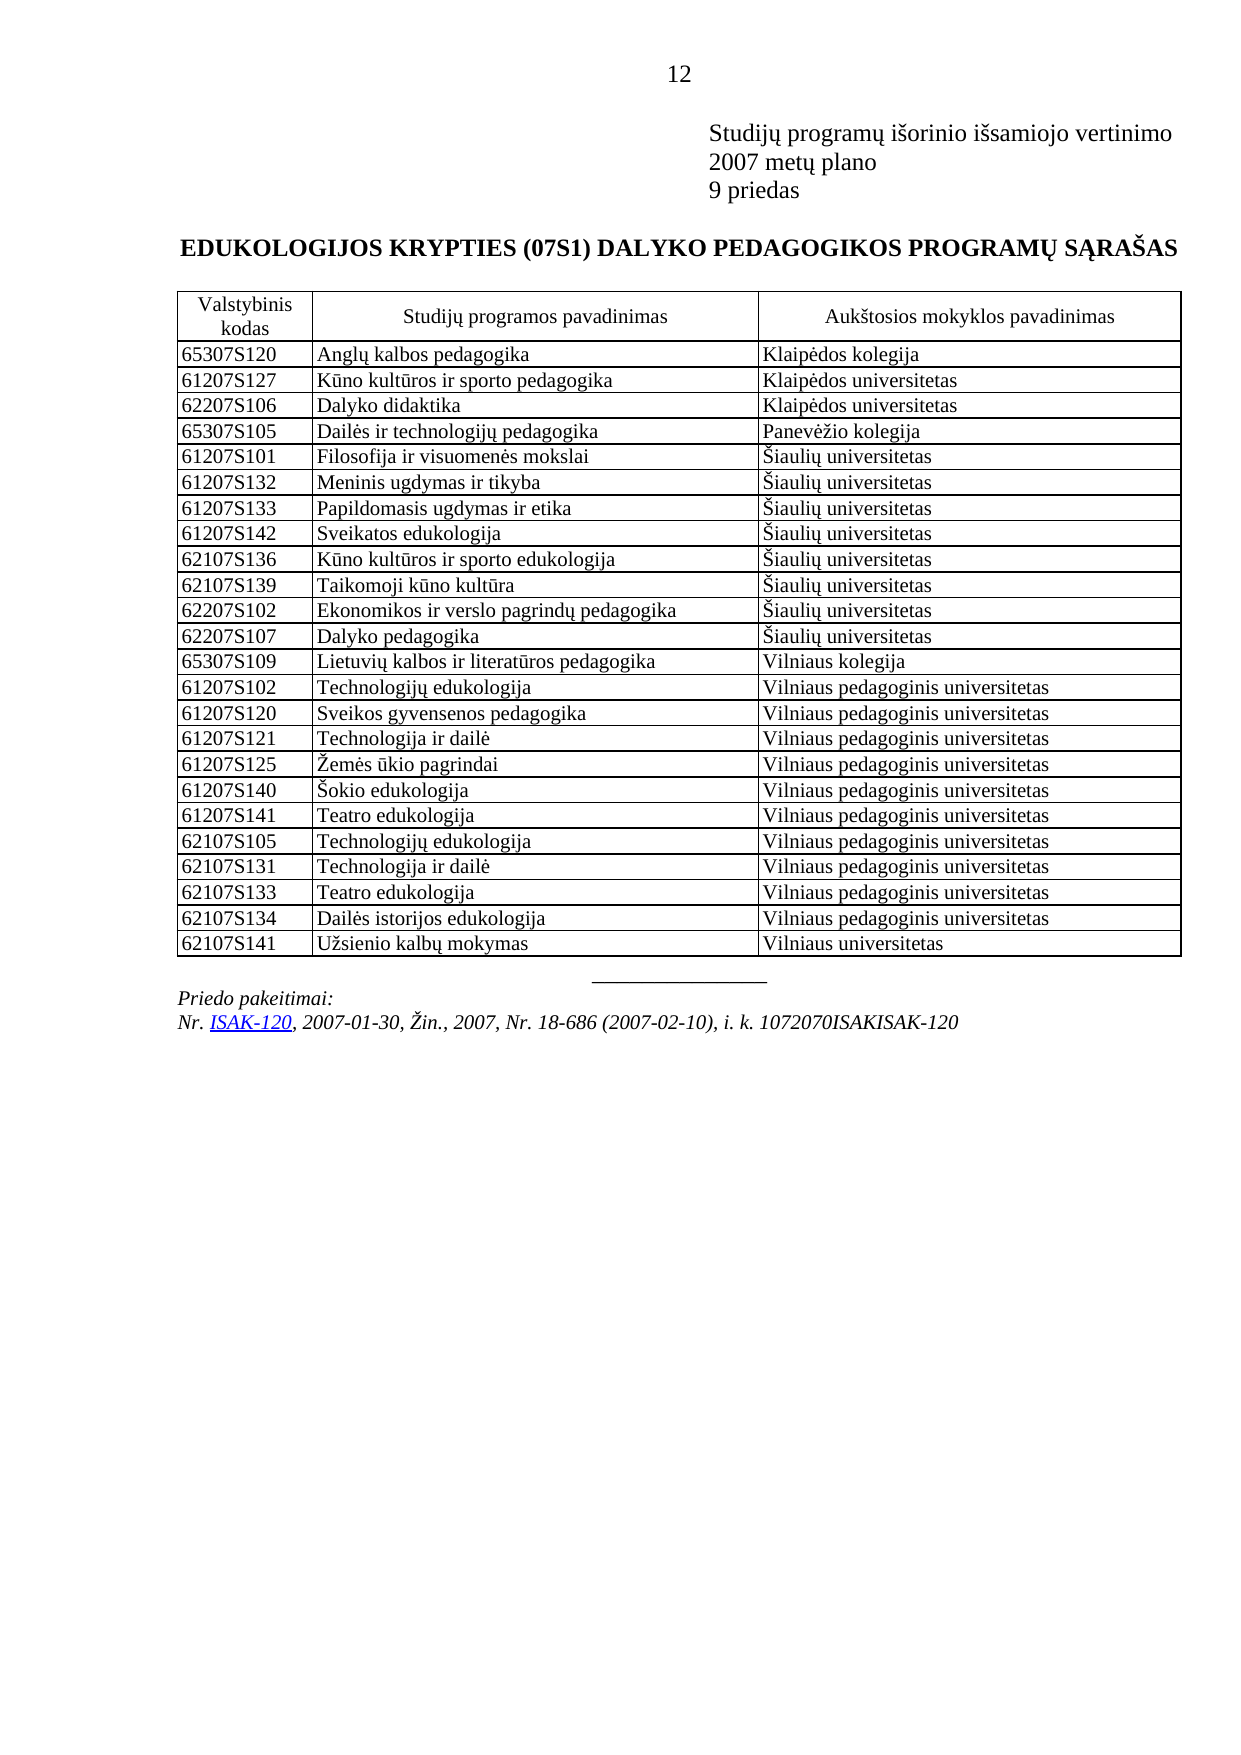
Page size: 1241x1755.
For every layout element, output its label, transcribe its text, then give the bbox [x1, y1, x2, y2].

table_cell 62207S102 [178, 598, 312, 622]
text 9 priedas [177, 176, 1181, 204]
table_cell Šiaulių universitetas [759, 547, 1180, 571]
table_cell 62107S141 [178, 931, 312, 955]
table_cell 62107S105 [178, 829, 312, 853]
table_header Studijų programos pavadinimas [313, 292, 758, 340]
table_cell 62107S139 [178, 573, 312, 597]
table_cell 61207S125 [178, 752, 312, 776]
table_cell Technologija ir dailė [313, 726, 758, 750]
table_cell Dalyko pedagogika [313, 624, 758, 648]
table_cell Anglų kalbos pedagogika [313, 342, 758, 366]
table_cell Vilniaus pedagoginis universitetas [759, 675, 1180, 699]
table_cell Kūno kultūros ir sporto edukologija [313, 547, 758, 571]
table_cell Vilniaus pedagoginis universitetas [759, 829, 1180, 853]
table_cell 61207S127 [178, 368, 312, 392]
table_cell Vilniaus pedagoginis universitetas [759, 803, 1180, 827]
table_cell Dalyko didaktika [313, 393, 758, 417]
table_cell 62107S134 [178, 906, 312, 930]
table_cell Vilniaus universitetas [759, 931, 1180, 955]
table_cell 61207S121 [178, 726, 312, 750]
text ______________ [177, 957, 1181, 986]
table_cell 62107S136 [178, 547, 312, 571]
table_cell 65307S105 [178, 419, 312, 443]
table_cell 62207S106 [178, 393, 312, 417]
table_cell Technologijų edukologija [313, 675, 758, 699]
table_cell 61207S142 [178, 521, 312, 545]
table_cell Technologija ir dailė [313, 855, 758, 878]
table_cell Šiaulių universitetas [759, 496, 1180, 520]
text EDUKOLOGIJOS KRYPTIES (07S1) DALYKO PEDAGOGIKOS PROGRAMŲ SĄRAŠAS [177, 233, 1181, 262]
table_cell Sveikos gyvensenos pedagogika [313, 701, 758, 725]
table_cell Šiaulių universitetas [759, 445, 1180, 468]
table_cell Šokio edukologija [313, 778, 758, 802]
table_header Valstybinis kodas [178, 292, 312, 340]
table_cell 61207S133 [178, 496, 312, 520]
table_cell Vilniaus kolegija [759, 650, 1180, 673]
table_cell Vilniaus pedagoginis universitetas [759, 855, 1180, 878]
table_cell Užsienio kalbų mokymas [313, 931, 758, 955]
table_cell Vilniaus pedagoginis universitetas [759, 726, 1180, 750]
table_cell Technologijų edukologija [313, 829, 758, 853]
table_cell Teatro edukologija [313, 880, 758, 904]
table_cell 61207S120 [178, 701, 312, 725]
table_cell Dailės ir technologijų pedagogika [313, 419, 758, 443]
table_cell Filosofija ir visuomenės mokslai [313, 445, 758, 468]
table_cell Klaipėdos kolegija [759, 342, 1180, 366]
table_cell 61207S101 [178, 445, 312, 468]
table_cell Taikomoji kūno kultūra [313, 573, 758, 597]
table_cell Vilniaus pedagoginis universitetas [759, 701, 1180, 725]
table_cell 62107S133 [178, 880, 312, 904]
table_cell Klaipėdos universitetas [759, 368, 1180, 392]
table_cell Šiaulių universitetas [759, 624, 1180, 648]
table_header Aukštosios mokyklos pavadinimas [759, 292, 1180, 340]
table_cell Šiaulių universitetas [759, 470, 1180, 494]
table_cell Dailės istorijos edukologija [313, 906, 758, 930]
table_cell Šiaulių universitetas [759, 598, 1180, 622]
table_cell 62207S107 [178, 624, 312, 648]
text Nr. ISAK-120, 2007-01-30, Žin., 2007, Nr. 18-686 (2007-02-10), i. k. 1072070ISAKISAK-120 [177, 1010, 1181, 1034]
table_cell Sveikatos edukologija [313, 521, 758, 545]
text Studijų programų išorinio išsamiojo vertinimo [709, 118, 1181, 147]
table_cell Ekonomikos ir verslo pagrindų pedagogika [313, 598, 758, 622]
table_cell Panevėžio kolegija [759, 419, 1180, 443]
text Priedo pakeitimai: [177, 986, 1181, 1010]
text 2007 metų plano [177, 147, 1181, 176]
table_cell Vilniaus pedagoginis universitetas [759, 752, 1180, 776]
table_cell Žemės ūkio pagrindai [313, 752, 758, 776]
table_cell Šiaulių universitetas [759, 521, 1180, 545]
table_cell 61207S102 [178, 675, 312, 699]
table_cell Vilniaus pedagoginis universitetas [759, 880, 1180, 904]
table_cell 61207S141 [178, 803, 312, 827]
table_cell 65307S120 [178, 342, 312, 366]
table_cell 61207S140 [178, 778, 312, 802]
table_cell Lietuvių kalbos ir literatūros pedagogika [313, 650, 758, 673]
table_cell Vilniaus pedagoginis universitetas [759, 906, 1180, 930]
table_cell Papildomasis ugdymas ir etika [313, 496, 758, 520]
table_cell 65307S109 [178, 650, 312, 673]
table_cell Klaipėdos universitetas [759, 393, 1180, 417]
table_cell Teatro edukologija [313, 803, 758, 827]
table_cell 61207S132 [178, 470, 312, 494]
table_cell Šiaulių universitetas [759, 573, 1180, 597]
table_cell Kūno kultūros ir sporto pedagogika [313, 368, 758, 392]
table_cell 62107S131 [178, 855, 312, 878]
table_cell Vilniaus pedagoginis universitetas [759, 778, 1180, 802]
table_cell Meninis ugdymas ir tikyba [313, 470, 758, 494]
